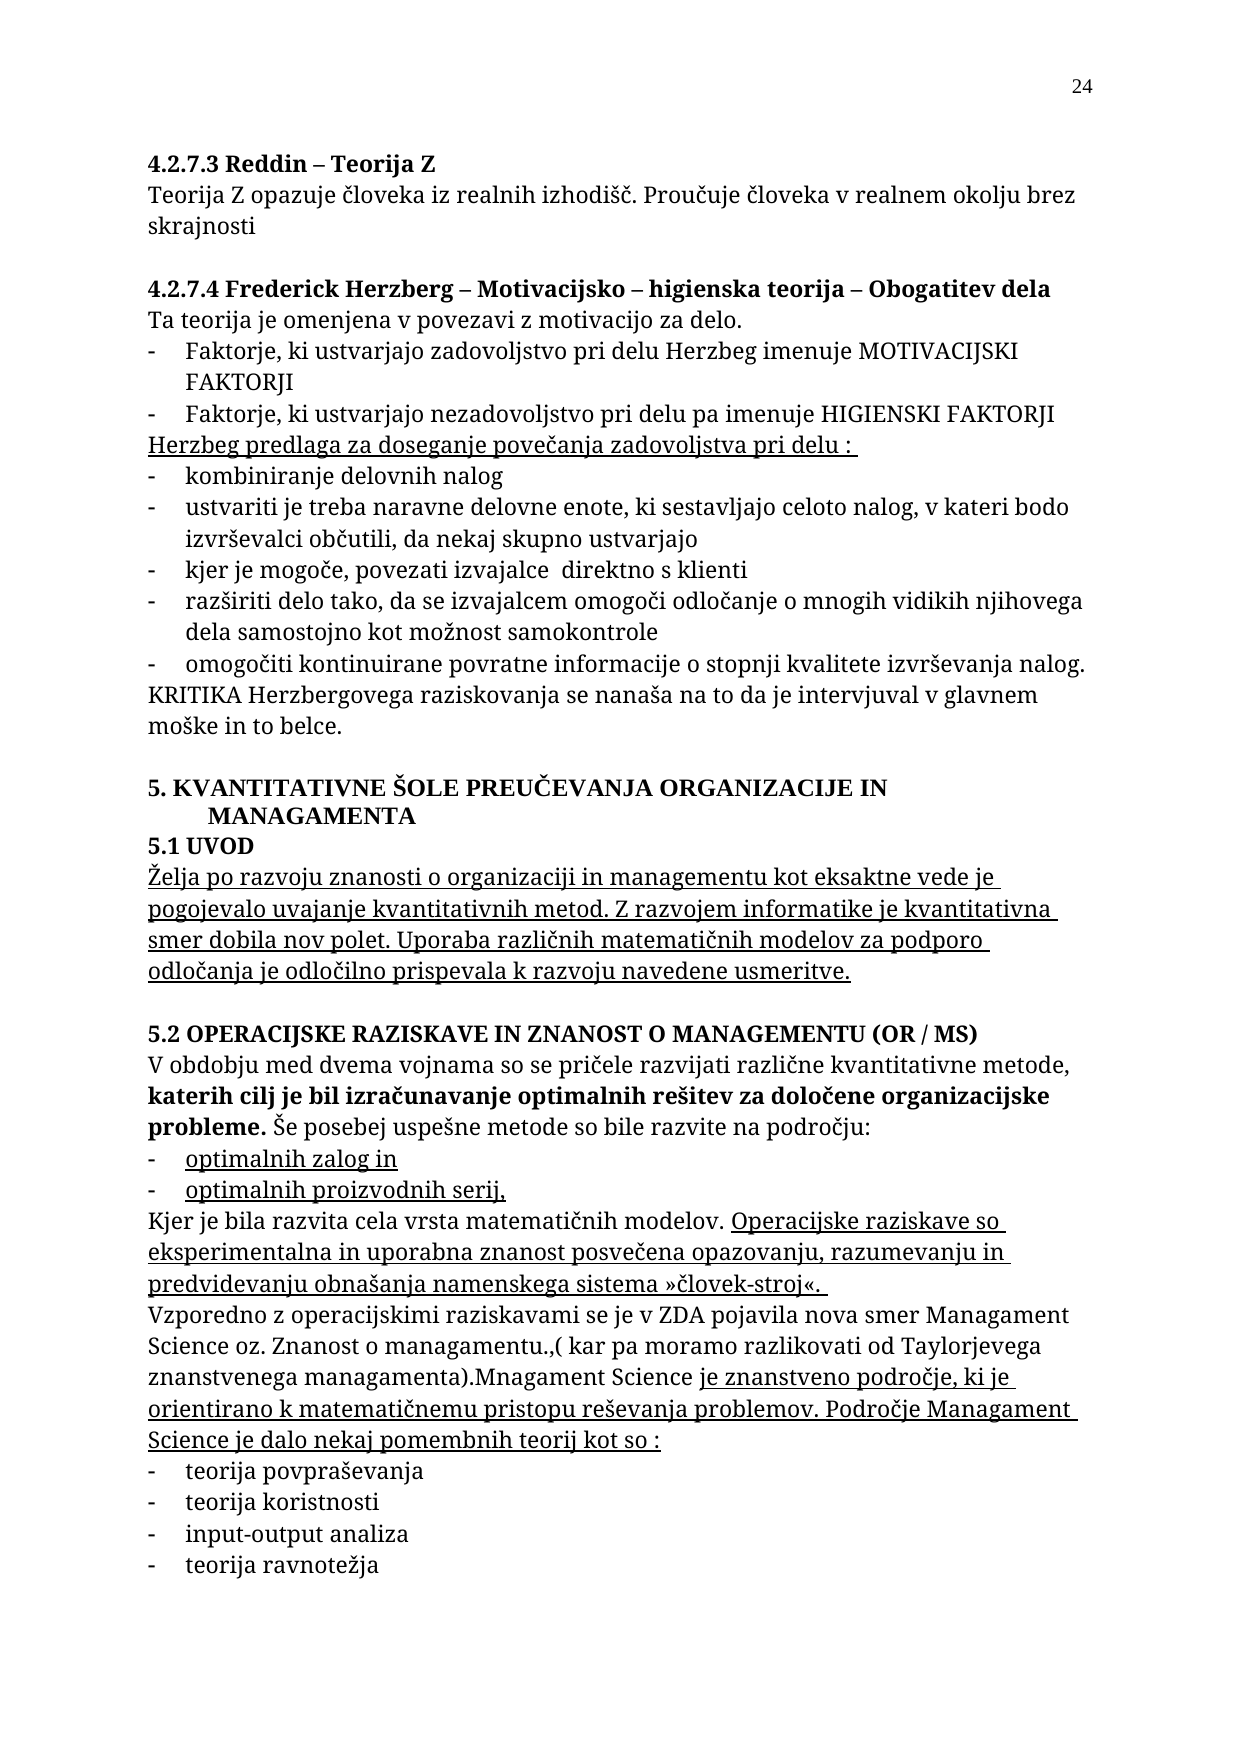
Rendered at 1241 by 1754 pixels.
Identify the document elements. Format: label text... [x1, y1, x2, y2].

text Herzbeg predlaga za doseganje povečanja zadovoljstva pri delu : [148, 429, 1093, 460]
text Teorija Z opazuje človeka iz realnih izhodišč. Proučuje človeka v realnem okolju brez skrajnosti [148, 179, 1093, 241]
subtitle 4.2.7.3 Reddin – Teorija Z [148, 148, 1093, 179]
subtitle 5. KVANTITATIVNE ŠOLE PREUČEVANJA ORGANIZACIJE IN MANAGAMENTA [148, 773, 1093, 830]
list teorija povpraševanja [148, 1455, 1093, 1486]
subtitle 5.1 UVOD [148, 830, 1093, 861]
list omogočiti kontinuirane povratne informacije o stopnji kvalitete izvrševanja nalog. [148, 648, 1093, 679]
text KRITIKA Herzbergovega raziskovanja se nanaša na to da je intervjuval v glavnem moške in to belce. [148, 679, 1093, 741]
text Kjer je bila razvita cela vrsta matematičnih modelov. Operacijske raziskave so eksperimentalna in uporabna znanost posvečena opazovanju, razumevanju in predvidevanju obnašanja namenskega sistema »človek-stroj«. [148, 1205, 1093, 1299]
text Vzporedno z operacijskimi raziskavami se je v ZDA pojavila nova smer Managament Science oz. Znanost o managamentu.,( kar pa moramo razlikovati od Taylorjevega znanstvenega managamenta).Mnagament Science je znanstveno področje, ki je orientirano k matematičnemu pristopu reševanja problemov. Področje Managament Science je dalo nekaj pomembnih teorij kot so : [148, 1299, 1093, 1455]
subtitle 5.2 OPERACIJSKE RAZISKAVE IN ZNANOST O MANAGEMENTU (OR / MS) [148, 1018, 1093, 1049]
list Faktorje, ki ustvarjajo nezadovoljstvo pri delu pa imenuje HIGIENSKI FAKTORJI [148, 398, 1093, 429]
list razširiti delo tako, da se izvajalcem omogoči odločanje o mnogih vidikih njihovega dela samostojno kot možnost samokontrole [148, 585, 1093, 648]
text Želja po razvoju znanosti o organizaciji in managementu kot eksaktne vede je pogojevalo uvajanje kvantitativnih metod. Z razvojem informatike je kvantitativna smer dobila nov polet. Uporaba različnih matematičnih modelov za podporo odločanja je odločilno prispevala k razvoju navedene usmeritve. [148, 861, 1093, 986]
text Ta teorija je omenjena v povezavi z motivacijo za delo. [148, 304, 1093, 335]
list optimalnih zalog in [148, 1143, 1093, 1174]
text V obdobju med dvema vojnama so se pričele razvijati različne kvantitativne metode, katerih cilj je bil izračunavanje optimalnih rešitev za določene organizacijske probleme. Še posebej uspešne metode so bile razvite na področju: [148, 1049, 1093, 1143]
list Faktorje, ki ustvarjajo zadovoljstvo pri delu Herzbeg imenuje MOTIVACIJSKI FAKTORJI [148, 335, 1093, 398]
list kjer je mogoče, povezati izvajalce direktno s klienti [148, 554, 1093, 585]
list teorija koristnosti [148, 1486, 1093, 1518]
subtitle 4.2.7.4 Frederick Herzberg – Motivacijsko – higienska teorija – Obogatitev dela [148, 273, 1093, 304]
list kombiniranje delovnih nalog [148, 460, 1093, 491]
list optimalnih proizvodnih serij, [148, 1174, 1093, 1205]
list teorija ravnotežja [148, 1549, 1093, 1580]
list ustvariti je treba naravne delovne enote, ki sestavljajo celoto nalog, v kateri bodo izvrševalci občutili, da nekaj skupno ustvarjajo [148, 491, 1093, 554]
list input-output analiza [148, 1518, 1093, 1549]
